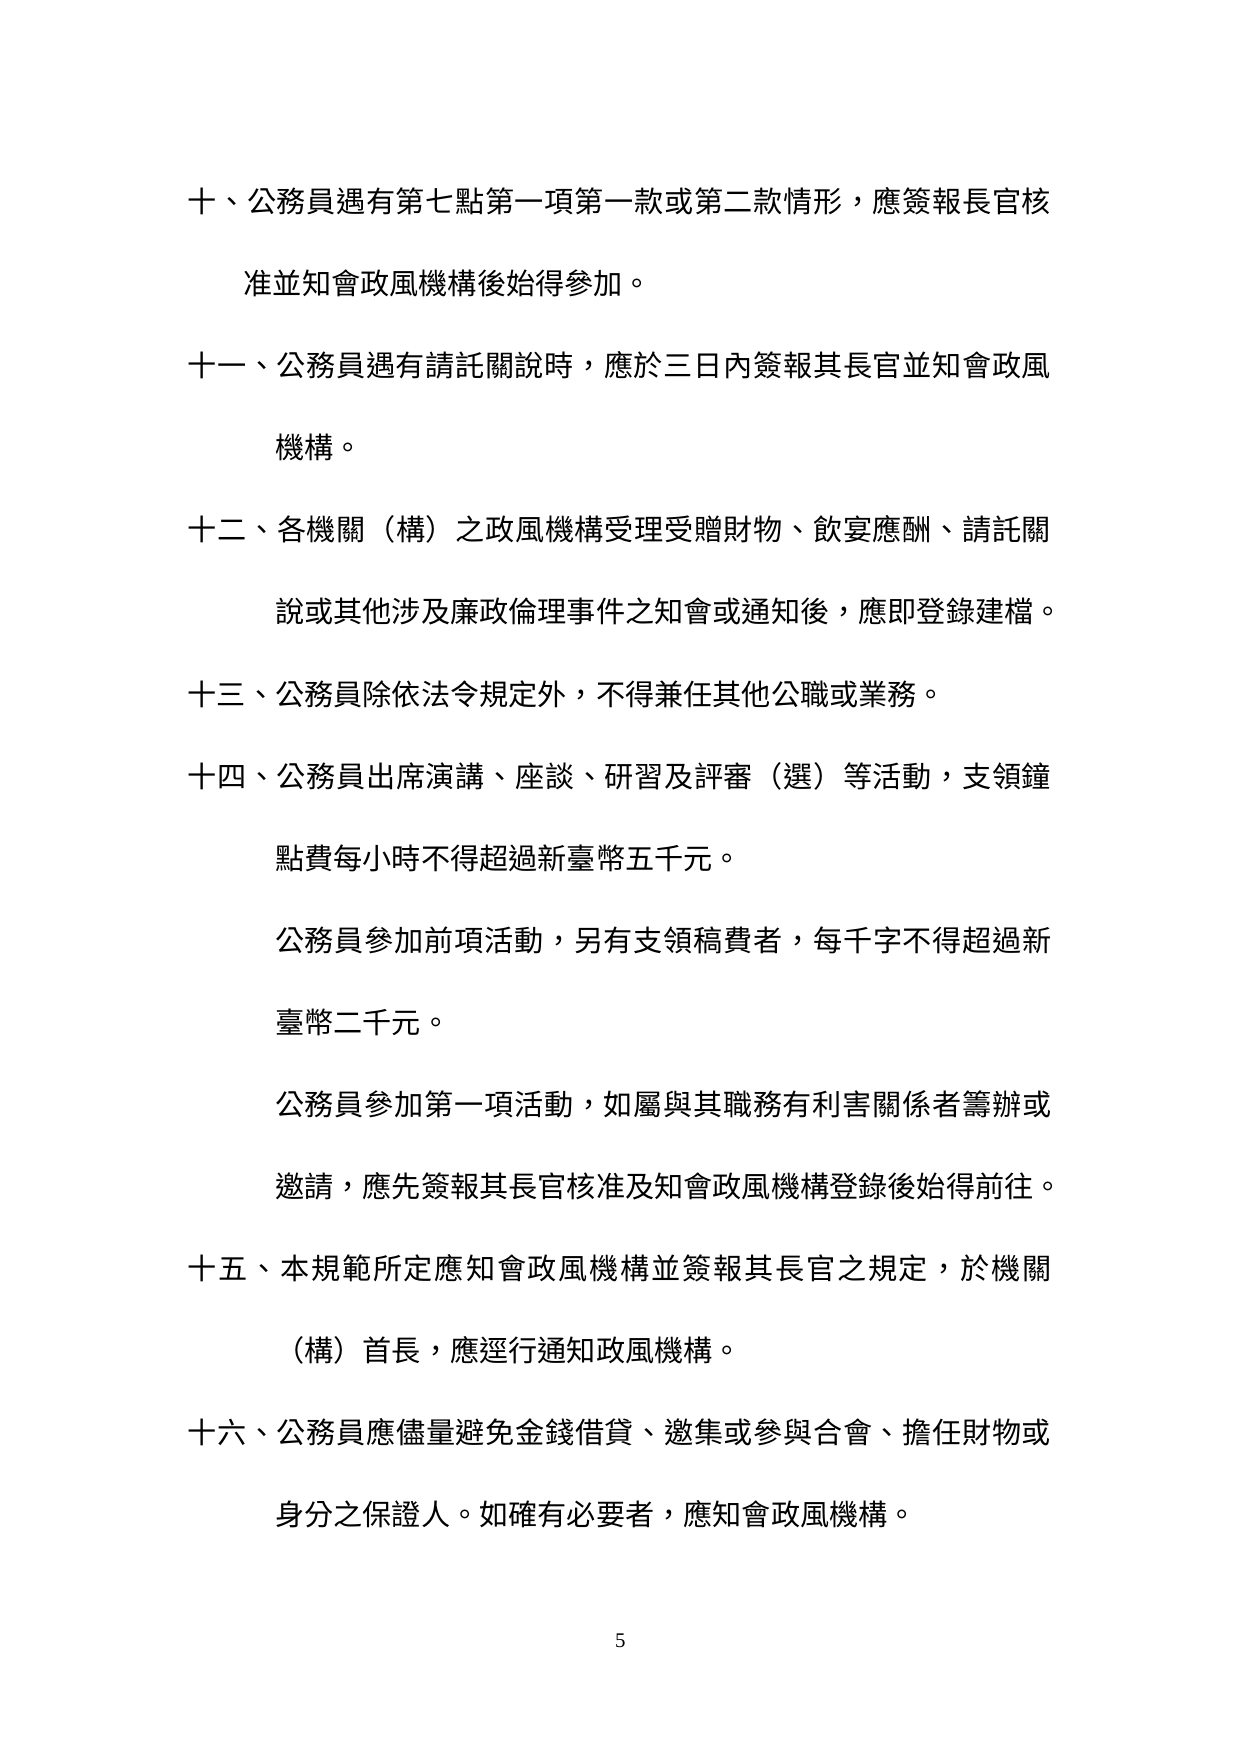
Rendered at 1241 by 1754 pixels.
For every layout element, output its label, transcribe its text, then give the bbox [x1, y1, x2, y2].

text 十六、公務員應儘量避免金錢借貸、邀集或參與合會、擔任財物或身分之保證人。如確有必要者，應知會政風機構。 [187, 1390, 1053, 1554]
text 十五、本規範所定應知會政風機構並簽報其長官之規定，於機關（構）首長，應逕行通知政風機構。 [187, 1226, 1053, 1390]
text 十、公務員遇有第七點第一項第一款或第二款情形，應簽報長官核准並知會政風機構後始得參加。 [187, 159, 1053, 323]
text 十三、公務員除依法令規定外，不得兼任其他公職或業務。 [187, 651, 1053, 733]
text 十一、公務員遇有請託關說時，應於三日內簽報其長官並知會政風機構。 [187, 323, 1053, 487]
text 公務員參加第一項活動，如屬與其職務有利害關係者籌辦或邀請，應先簽報其長官核准及知會政風機構登錄後始得前往。 [275, 1062, 1053, 1226]
text 公務員參加前項活動，另有支領稿費者，每千字不得超過新臺幣二千元。 [275, 897, 1053, 1062]
text 十四、公務員出席演講、座談、研習及評審（選）等活動，支領鐘點費每小時不得超過新臺幣五千元。 [187, 733, 1053, 897]
text 十二、各機關（構）之政風機構受理受贈財物、飲宴應酬、請託關說或其他涉及廉政倫理事件之知會或通知後，應即登錄建檔。 [187, 487, 1053, 651]
